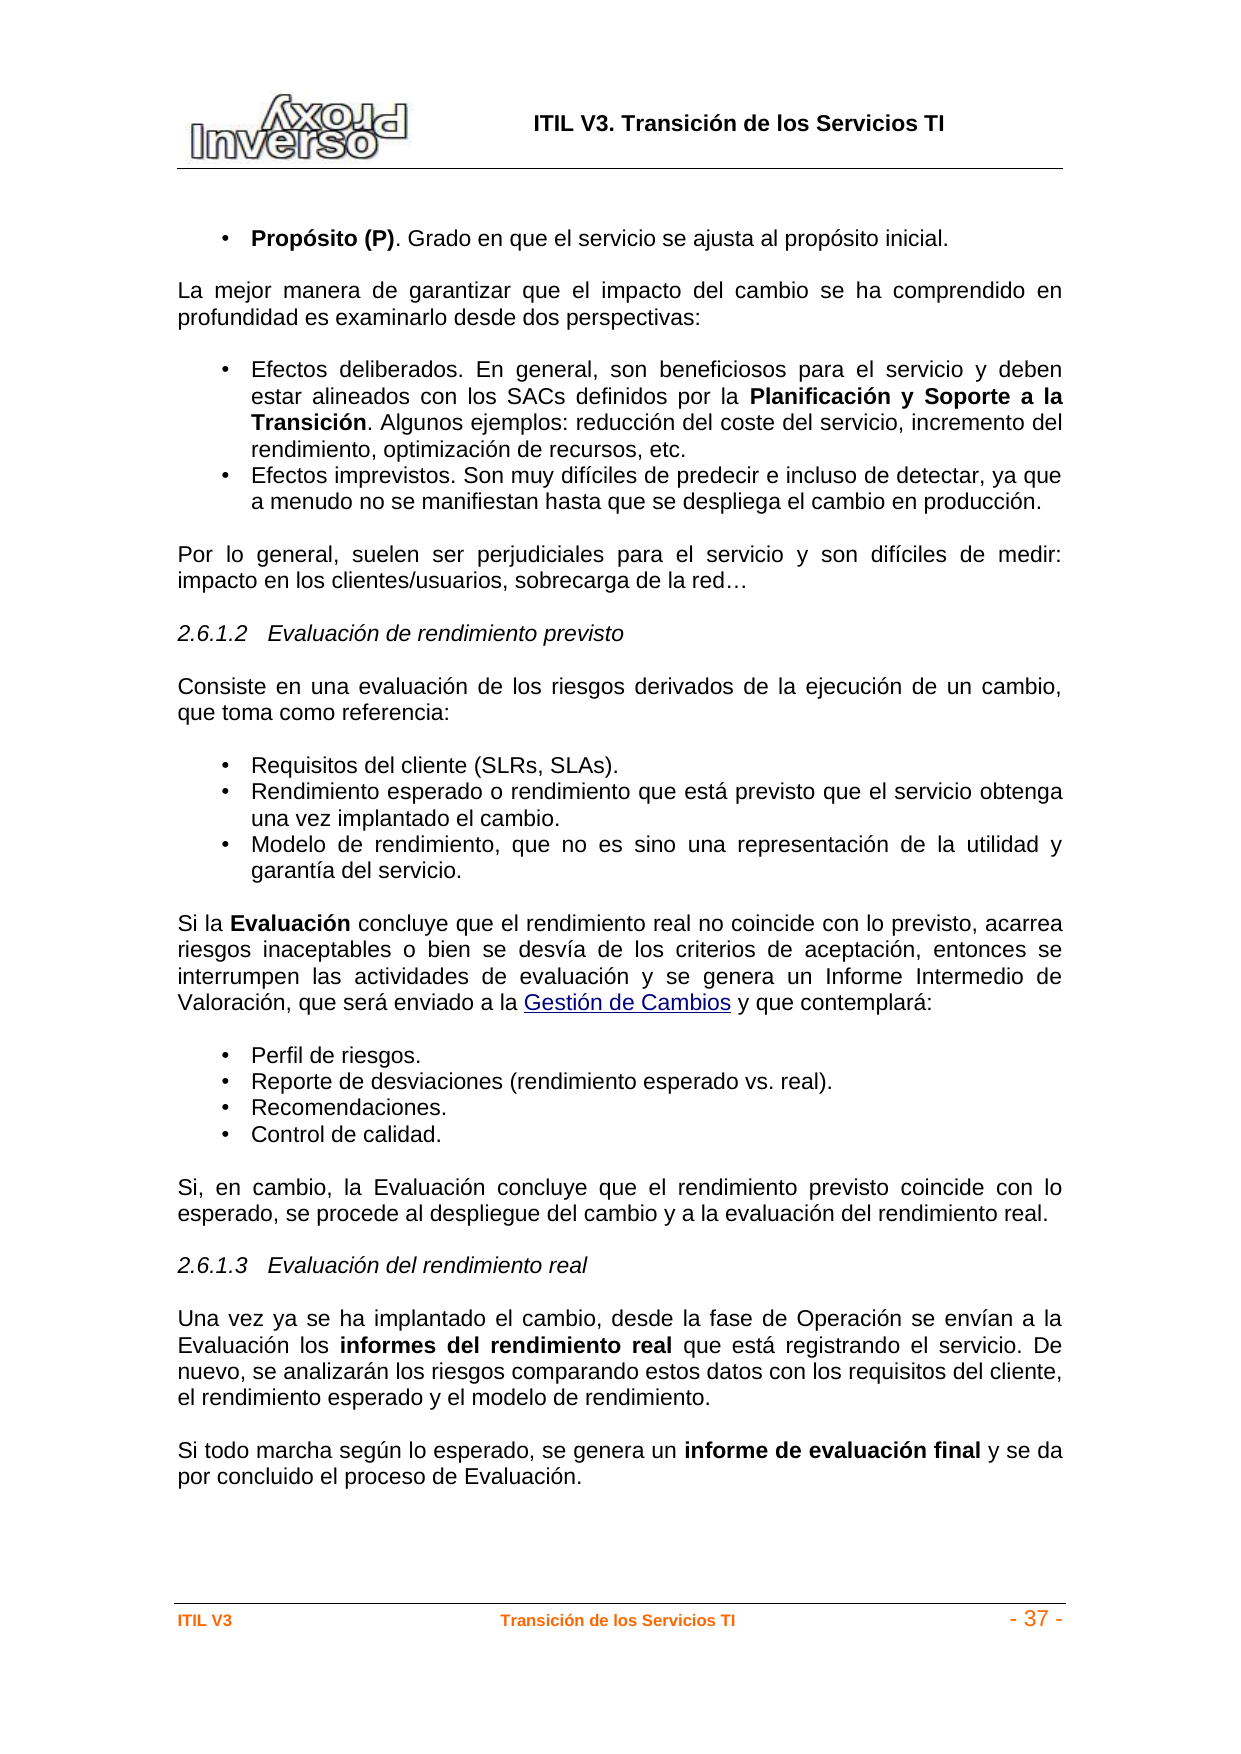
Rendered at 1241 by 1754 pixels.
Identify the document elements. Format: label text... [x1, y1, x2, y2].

text Si la Evaluación concluye que el rendimiento real no coincide con lo previsto, acarrea riesgos inaceptables o bien se desvía de los criterios de aceptación, entonces se interrumpen las actividades de evaluación y se genera un Informe Intermedio de Valoración, que será enviado a la Gestión de Cambios y que contemplará: [177, 910, 1063, 1015]
list Requisitos del cliente (SLRs, SLAs). [221, 752, 1063, 778]
list Reporte de desviaciones (rendimiento esperado vs. real). [221, 1068, 1063, 1094]
text Si todo marcha según lo esperado, se genera un informe de evaluación final y se da por concluido el proceso de Evaluación. [177, 1437, 1063, 1490]
text Si, en cambio, la Evaluación concluye que el rendimiento previsto coincide con lo esperado, se procede al despliegue del cambio y a la evaluación del rendimiento real. [177, 1173, 1063, 1226]
list Efectos imprevistos. Son muy difíciles de predecir e incluso de detectar, ya que a menudo no se manifiestan hasta que se despliega el cambio en producción. [221, 462, 1063, 514]
list Propósito (P). Grado en que el servicio se ajusta al propósito inicial. [221, 225, 1063, 251]
list Modelo de rendimiento, que no es sino una representación de la utilidad y garantía del servicio. [221, 831, 1063, 883]
text Por lo general, suelen ser perjudiciales para el servicio y son difíciles de medir: impacto en los clientes/usuarios, sobrecarga de la red… [177, 541, 1063, 594]
list Rendimiento esperado o rendimiento que está previsto que el servicio obtenga una vez implantado el cambio. [221, 778, 1063, 831]
text Consiste en una evaluación de los riesgos derivados de la ejecución de un cambio, que toma como referencia: [177, 673, 1063, 725]
list Control de calidad. [221, 1121, 1063, 1147]
subtitle Evaluación de rendimiento previsto [177, 620, 1063, 646]
text La mejor manera de garantizar que el impacto del cambio se ha comprendido en profundidad es examinarlo desde dos perspectivas: [177, 277, 1063, 330]
list Recomendaciones. [221, 1094, 1063, 1121]
subtitle Evaluación del rendimiento real [177, 1252, 1063, 1279]
text Una vez ya se ha implantado el cambio, desde la fase de Operación se envían a la Evaluación los informes del rendimiento real que está registrando el servicio. De nuevo, se analizarán los riesgos comparando estos datos con los requisitos del cliente, el rendimiento esperado y el modelo de rendimiento. [177, 1305, 1063, 1411]
list Perfil de riesgos. [221, 1042, 1063, 1068]
picture [184, 89, 414, 164]
list Efectos deliberados. En general, son beneficiosos para el servicio y deben estar alineados con los SACs definidos por la Planificación y Soporte a la Transición. Algunos ejemplos: reducción del coste del servicio, incremento del rendimiento, optimización de recursos, etc. [221, 356, 1063, 462]
